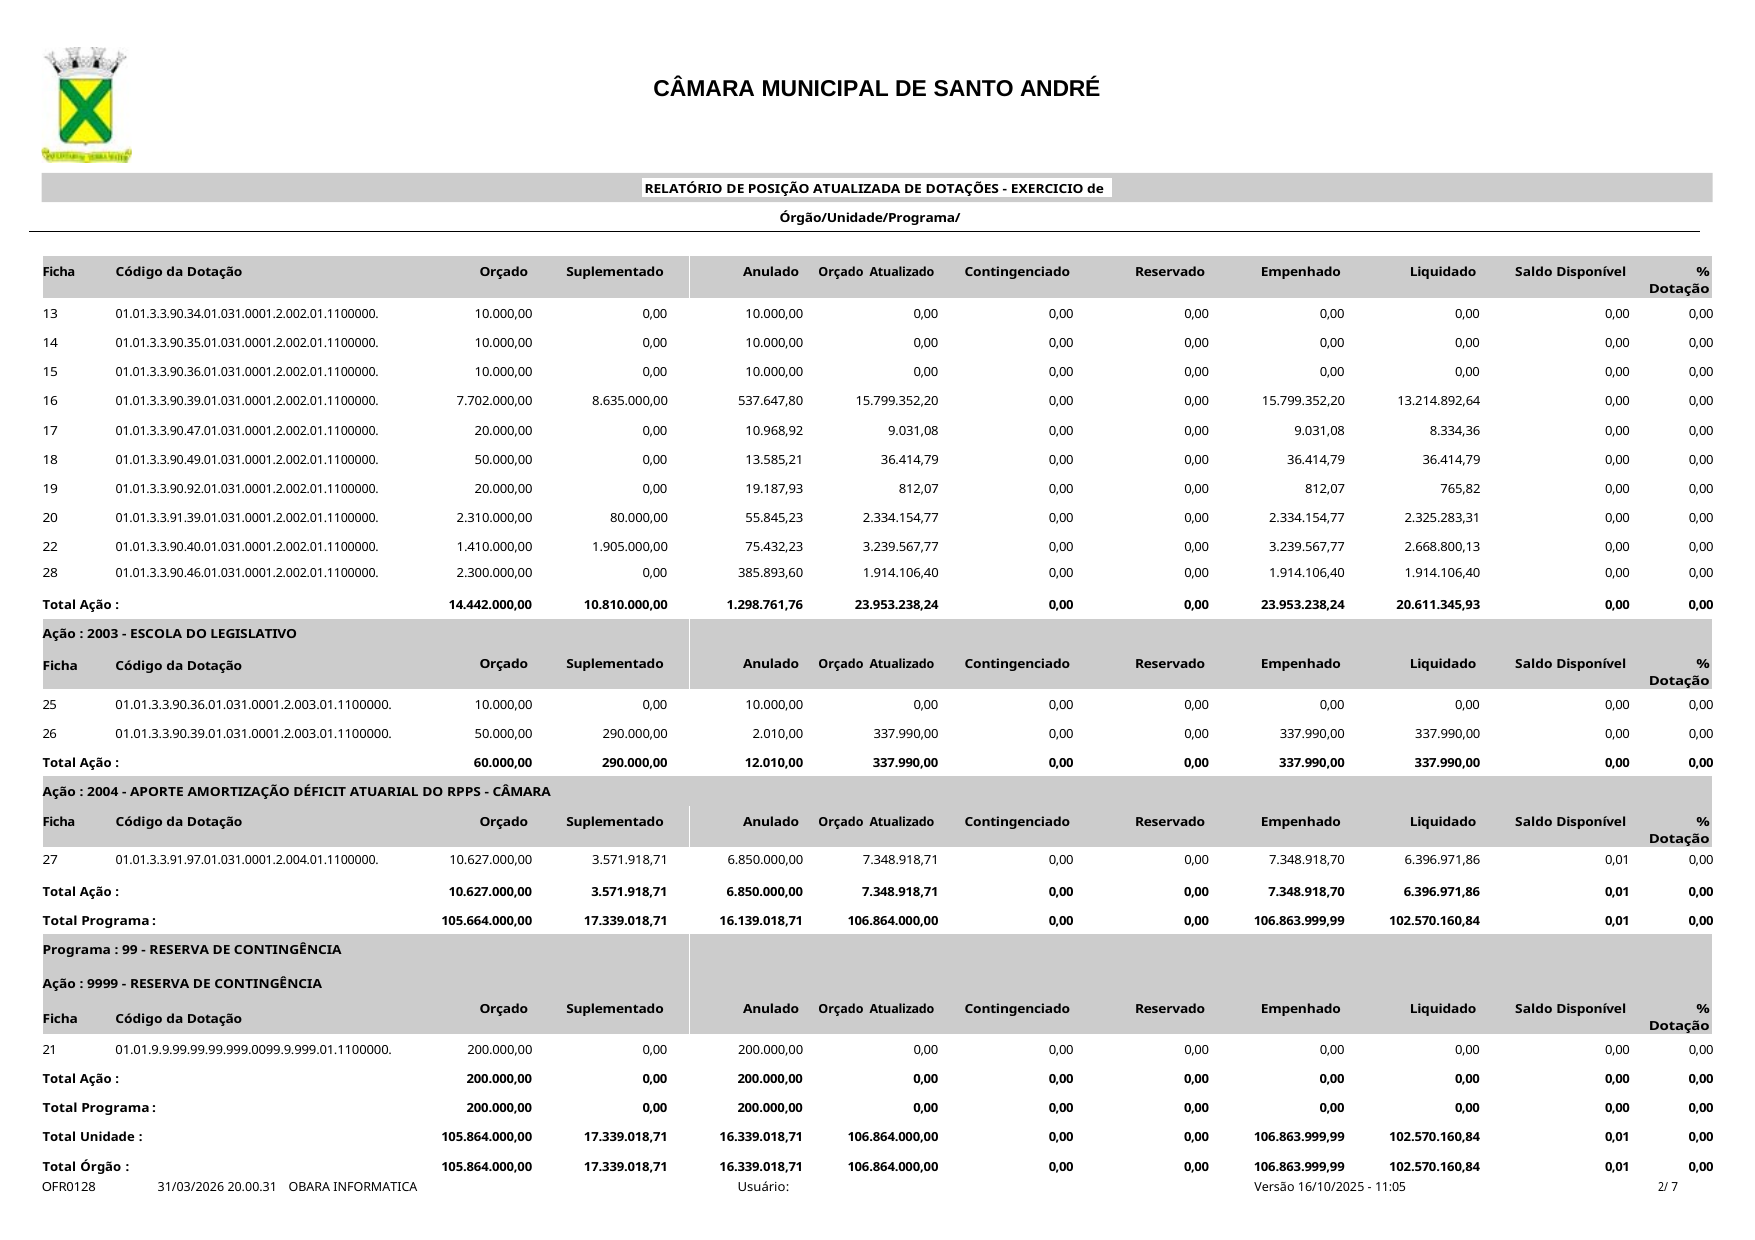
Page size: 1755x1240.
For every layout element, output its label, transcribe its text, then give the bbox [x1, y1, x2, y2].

table_cell 2.668.800,13 [1362, 531, 1499, 560]
table_cell 2.334.154,77 [810, 502, 954, 531]
table_cell 01.01.3.3.91.97.01.031.0001.2.004.01.1100000. [96, 847, 412, 869]
table_cell 28 [43, 560, 96, 582]
table_cell Total Programa : [43, 905, 412, 934]
table_cell 0,00 [1362, 1092, 1499, 1121]
table_cell 0,00 [810, 689, 954, 718]
table_cell 0,00 [1499, 1063, 1635, 1092]
table_cell 1.914.106,40 [1362, 560, 1499, 582]
table_cell 0,00 [954, 473, 1106, 502]
table_cell 01.01.3.3.90.40.01.031.0001.2.002.01.1100000. [96, 531, 412, 560]
table_cell Total Órgão : [43, 1150, 412, 1183]
table_cell 106.863.999,99 [1227, 1150, 1362, 1183]
table_cell 10.968,92 [690, 414, 810, 443]
table_cell 15.799.352,20 [1227, 385, 1362, 414]
table_cell 0,00 [1106, 869, 1227, 905]
table_cell 0,00 [954, 1092, 1106, 1121]
table_cell 3.571.918,71 [552, 847, 689, 869]
table_cell 01.01.3.3.90.34.01.031.0001.2.002.01.1100000. [96, 298, 412, 327]
table_cell 55.845,23 [690, 502, 810, 531]
table_cell 0,00 [954, 689, 1106, 718]
table_cell 17.339.018,71 [552, 905, 689, 934]
table_cell 200.000,00 [690, 1034, 810, 1063]
table_cell 0,00 [552, 1092, 689, 1121]
table_cell 0,00 [1499, 1034, 1635, 1063]
table_cell 0,00 [1106, 1034, 1227, 1063]
table_cell Liquidado [1362, 934, 1499, 1034]
table_cell 7.348.918,70 [1227, 847, 1362, 869]
table_cell Programa : 99 - RESERVA DE CONTINGÊNCIA Ação : 9999 - RESERVA DE CONTINGÊNCIA Ficha Código da Dotação [43, 934, 412, 1034]
table_cell 385.893,60 [690, 560, 810, 582]
table_cell 7.702.000,00 [412, 385, 552, 414]
table_cell 0,00 [810, 356, 954, 385]
table_header Empenhado [1227, 256, 1362, 298]
table_cell 0,01 [1499, 905, 1635, 934]
table_cell 0,00 [810, 1092, 954, 1121]
table_cell Orçado [412, 619, 552, 689]
table_cell 12.010,00 [690, 747, 810, 776]
table_cell 13.585,21 [690, 444, 810, 473]
table_cell Empenhado [1227, 619, 1362, 689]
table_cell 0,00 [1499, 298, 1635, 327]
table_cell 0,00 [1106, 718, 1227, 747]
table_cell 16 [43, 385, 96, 414]
table_cell 0,00 [1106, 560, 1227, 582]
table_cell 0,00 [1106, 747, 1227, 776]
table_header Orçado [412, 256, 552, 298]
table_cell 0,00 [552, 1034, 689, 1063]
table_cell 0,00 [954, 747, 1106, 776]
table_cell 10.000,00 [412, 327, 552, 356]
table_cell 2.334.154,77 [1227, 502, 1362, 531]
table_cell Empenhado [1227, 934, 1362, 1034]
table_cell Ficha [43, 806, 96, 847]
table_cell 200.000,00 [412, 1034, 552, 1063]
table_cell 337.990,00 [810, 747, 954, 776]
table_cell 0,00 [1106, 414, 1227, 443]
table_cell 0,00 [552, 327, 689, 356]
table_cell 0,00 [1106, 1063, 1227, 1092]
table_cell 200.000,00 [412, 1092, 552, 1121]
table_cell 0,00 [1635, 747, 1712, 776]
table_cell 200.000,00 [690, 1063, 810, 1092]
table_cell 36.414,79 [1227, 444, 1362, 473]
table_cell 0,00 [1106, 327, 1227, 356]
table_cell 01.01.3.3.90.47.01.031.0001.2.002.01.1100000. [96, 414, 412, 443]
table_cell 8.334,36 [1362, 414, 1499, 443]
table_cell 0,00 [1499, 582, 1635, 618]
table_cell 812,07 [810, 473, 954, 502]
table_cell 105.864.000,00 [412, 1121, 552, 1150]
table_cell 0,00 [1227, 1063, 1362, 1092]
table_cell 0,00 [1499, 327, 1635, 356]
table_cell % Dotação [1635, 934, 1712, 1034]
table_cell 60.000,00 [412, 747, 552, 776]
table_cell 3.239.567,77 [1227, 531, 1362, 560]
table_cell 0,00 [1499, 560, 1635, 582]
table_cell 17.339.018,71 [552, 1150, 689, 1183]
table_cell 7.348.918,71 [810, 847, 954, 869]
table_cell 0,00 [954, 869, 1106, 905]
table_cell 16.339.018,71 [690, 1121, 810, 1150]
table_cell 10.810.000,00 [552, 582, 689, 618]
table_cell 0,00 [1635, 1034, 1712, 1063]
table_cell 106.863.999,99 [1227, 905, 1362, 934]
table_cell 2.310.000,00 [412, 502, 552, 531]
table_cell 3.571.918,71 [552, 869, 689, 905]
table_cell 19 [43, 473, 96, 502]
table_cell Ação : 2004 - APORTE AMORTIZAÇÃO DÉFICIT ATUARIAL DO RPPS - CÂMARA [43, 776, 1712, 806]
table_cell 1.410.000,00 [412, 531, 552, 560]
table_cell 23.953.238,24 [1227, 582, 1362, 618]
table_cell 23.953.238,24 [810, 582, 954, 618]
table_header Orçado Atualizado [810, 256, 954, 298]
table_cell 0,00 [552, 1063, 689, 1092]
table_cell Anulado [690, 934, 810, 1034]
table_header Anulado [690, 256, 810, 298]
table_cell 36.414,79 [1362, 444, 1499, 473]
table_cell 50.000,00 [412, 444, 552, 473]
table_cell 765,82 [1362, 473, 1499, 502]
table_cell 0,00 [1635, 869, 1712, 905]
table_cell 337.990,00 [1362, 718, 1499, 747]
table_cell 7.348.918,71 [810, 869, 954, 905]
table_header Liquidado [1362, 256, 1499, 298]
table_cell Orçado Atualizado [810, 806, 954, 847]
table_cell 10.000,00 [690, 298, 810, 327]
table_cell 337.990,00 [1227, 747, 1362, 776]
table_cell 0,00 [1635, 356, 1712, 385]
table_cell 13 [43, 298, 96, 327]
table_cell 6.396.971,86 [1362, 847, 1499, 869]
table_cell 102.570.160,84 [1362, 905, 1499, 934]
table_cell Empenhado [1227, 806, 1362, 847]
table_cell 200.000,00 [412, 1063, 552, 1092]
table_cell Anulado [690, 619, 810, 689]
table_cell Total Ação : [43, 582, 412, 618]
table_cell 0,00 [1635, 531, 1712, 560]
table_cell 0,00 [1227, 1034, 1362, 1063]
table_cell 0,00 [810, 1063, 954, 1092]
table_cell 0,00 [810, 327, 954, 356]
table_cell 200.000,00 [690, 1092, 810, 1121]
table_cell Total Ação : [43, 747, 412, 776]
table_cell 0,00 [1635, 1092, 1712, 1121]
table_cell 0,00 [1106, 1092, 1227, 1121]
table_cell 0,01 [1499, 869, 1635, 905]
table_cell 22 [43, 531, 96, 560]
table_cell 0,00 [1106, 582, 1227, 618]
table_cell 0,00 [1499, 356, 1635, 385]
table_cell 26 01.01.3.3.90.39.01.031.0001.2.003.01.1100000. [43, 718, 412, 747]
table_cell 0,00 [1362, 1034, 1499, 1063]
table_cell Liquidado [1362, 806, 1499, 847]
table_cell 17 [43, 414, 96, 443]
table_cell Total Unidade : [43, 1121, 412, 1150]
table_cell 0,00 [954, 531, 1106, 560]
table_cell 102.570.160,84 [1362, 1121, 1499, 1150]
table_cell 0,00 [1635, 414, 1712, 443]
table_cell 105.864.000,00 [412, 1150, 552, 1183]
table_cell 0,01 [1499, 847, 1635, 869]
table_cell 10.000,00 [412, 689, 552, 718]
table_cell 0,00 [1227, 298, 1362, 327]
table_cell 0,00 [1635, 1063, 1712, 1092]
table_cell 0,00 [1106, 905, 1227, 934]
table_cell 0,00 [1106, 356, 1227, 385]
table_cell 0,00 [1499, 747, 1635, 776]
table_cell 20 [43, 502, 96, 531]
table_cell 0,00 [1499, 385, 1635, 414]
table_cell 20.000,00 [412, 473, 552, 502]
table_cell 2.325.283,31 [1362, 502, 1499, 531]
table_cell 01.01.3.3.91.39.01.031.0001.2.002.01.1100000. [96, 502, 412, 531]
table_cell 0,00 [1106, 847, 1227, 869]
table_cell 0,00 [552, 560, 689, 582]
table_cell Orçado [412, 934, 552, 1034]
table_cell 0,00 [1499, 473, 1635, 502]
table_cell 0,00 [1362, 689, 1499, 718]
table_cell 01.01.3.3.90.39.01.031.0001.2.002.01.1100000. [96, 385, 412, 414]
table_cell 0,00 [954, 327, 1106, 356]
table_cell % Dotação [1635, 806, 1712, 847]
table_cell 27 [43, 847, 96, 869]
table_cell Suplementado [552, 934, 689, 1034]
table_cell 80.000,00 [552, 502, 689, 531]
table_cell 0,00 [552, 444, 689, 473]
table_cell 10.000,00 [412, 356, 552, 385]
table_cell 1.905.000,00 [552, 531, 689, 560]
table_cell 0,00 [1106, 385, 1227, 414]
table_cell 0,00 [954, 356, 1106, 385]
table_cell Orçado Atualizado [810, 934, 954, 1034]
table_cell 0,00 [1635, 718, 1712, 747]
table_cell 15.799.352,20 [810, 385, 954, 414]
table_cell 0,00 [1499, 414, 1635, 443]
table_cell Liquidado [1362, 619, 1499, 689]
table_cell 0,00 [1227, 327, 1362, 356]
table_cell 0,00 [1499, 718, 1635, 747]
table_cell 0,00 [1106, 444, 1227, 473]
table_cell 17.339.018,71 [552, 1121, 689, 1150]
table_cell Saldo Disponível [1499, 934, 1635, 1034]
table_cell 0,00 [954, 385, 1106, 414]
table_cell 0,00 [954, 1150, 1106, 1183]
table_header Ficha [43, 256, 96, 298]
table_cell 0,00 [1635, 385, 1712, 414]
table_cell 1.914.106,40 [810, 560, 954, 582]
table_cell 10.627.000,00 [412, 847, 552, 869]
table_cell 0,00 [1227, 1092, 1362, 1121]
table_cell 0,00 [954, 905, 1106, 934]
table_cell 75.432,23 [690, 531, 810, 560]
table_header % Dotação [1635, 256, 1712, 298]
table_header Saldo Disponível [1499, 256, 1635, 298]
table_cell 0,00 [1635, 298, 1712, 327]
table_cell 0,00 [1227, 356, 1362, 385]
table_cell 0,00 [1635, 905, 1712, 934]
table_cell 16.139.018,71 [690, 905, 810, 934]
table_cell 16.339.018,71 [690, 1150, 810, 1183]
table_cell Total Programa : [43, 1092, 412, 1121]
table_cell 50.000,00 [412, 718, 552, 747]
table_cell Código da Dotação [96, 806, 412, 847]
table_cell 2.300.000,00 [412, 560, 552, 582]
table_cell 01.01.3.3.90.35.01.031.0001.2.002.01.1100000. [96, 327, 412, 356]
table_cell 106.864.000,00 [810, 1150, 954, 1183]
table_cell 106.864.000,00 [810, 905, 954, 934]
table_cell 0,00 [1106, 1121, 1227, 1150]
table_cell 0,00 [1635, 1121, 1712, 1150]
table_cell % Dotação [1635, 619, 1712, 689]
table_cell 0,00 [954, 718, 1106, 747]
table_cell 21 01.01.9.9.99.99.99.999.0099.9.999.01.1100000. [43, 1034, 412, 1063]
table_cell 0,00 [954, 1121, 1106, 1150]
table_cell 0,00 [954, 1034, 1106, 1063]
table_cell Contingenciado [954, 806, 1106, 847]
table_cell 0,00 [954, 847, 1106, 869]
table_cell 0,00 [1106, 689, 1227, 718]
table_cell 337.990,00 [810, 718, 954, 747]
table_cell 290.000,00 [552, 718, 689, 747]
table_cell 337.990,00 [1227, 718, 1362, 747]
table_cell 105.664.000,00 [412, 905, 552, 934]
table_cell 0,00 [552, 473, 689, 502]
table_cell 0,00 [1635, 689, 1712, 718]
table_cell 20.000,00 [412, 414, 552, 443]
table_cell Reservado [1106, 934, 1227, 1034]
table_cell 106.864.000,00 [810, 1121, 954, 1150]
table_cell 0,00 [1362, 298, 1499, 327]
table_cell 0,00 [1106, 473, 1227, 502]
table_cell 14.442.000,00 [412, 582, 552, 618]
table_cell 2.010,00 [690, 718, 810, 747]
table_cell 1.298.761,76 [690, 582, 810, 618]
table_cell 10.000,00 [690, 689, 810, 718]
table_cell 0,00 [1362, 327, 1499, 356]
table_cell 0,00 [1362, 356, 1499, 385]
table_cell 337.990,00 [1362, 747, 1499, 776]
table_cell 10.000,00 [690, 356, 810, 385]
table_cell Anulado [690, 806, 810, 847]
table_cell 0,00 [1635, 327, 1712, 356]
table_cell 18 [43, 444, 96, 473]
table_cell 0,00 [954, 444, 1106, 473]
table_cell 36.414,79 [810, 444, 954, 473]
table_cell 0,00 [954, 414, 1106, 443]
table_cell 0,00 [1635, 560, 1712, 582]
table_cell 812,07 [1227, 473, 1362, 502]
table_cell 0,00 [552, 298, 689, 327]
table_cell 19.187,93 [690, 473, 810, 502]
table_cell 0,00 [954, 582, 1106, 618]
table_cell 0,01 [1499, 1150, 1635, 1183]
table_cell 25 01.01.3.3.90.36.01.031.0001.2.003.01.1100000. [43, 689, 412, 718]
table_cell 10.627.000,00 [412, 869, 552, 905]
table_cell Saldo Disponível [1499, 619, 1635, 689]
table_cell 0,00 [954, 502, 1106, 531]
table_cell 0,00 [1635, 444, 1712, 473]
table_header Código da Dotação [96, 256, 412, 298]
table_cell Suplementado [552, 619, 689, 689]
table_cell 102.570.160,84 [1362, 1150, 1499, 1183]
table_cell 0,00 [954, 298, 1106, 327]
table_cell 0,00 [1499, 444, 1635, 473]
table_cell 01.01.3.3.90.46.01.031.0001.2.002.01.1100000. [96, 560, 412, 582]
table_cell 10.000,00 [690, 327, 810, 356]
table_cell 7.348.918,70 [1227, 869, 1362, 905]
table_cell 0,00 [1499, 531, 1635, 560]
table_cell 0,00 [810, 298, 954, 327]
table_cell Reservado [1106, 806, 1227, 847]
table_cell 0,00 [810, 1034, 954, 1063]
table_cell 9.031,08 [810, 414, 954, 443]
table_cell 0,01 [1499, 1121, 1635, 1150]
table_cell 8.635.000,00 [552, 385, 689, 414]
table_cell Reservado [1106, 619, 1227, 689]
table_cell 0,00 [1635, 847, 1712, 869]
table_cell 0,00 [1499, 1092, 1635, 1121]
table_cell 1.914.106,40 [1227, 560, 1362, 582]
table_header Contingenciado [954, 256, 1106, 298]
table_cell 0,00 [1227, 689, 1362, 718]
table_cell 20.611.345,93 [1362, 582, 1499, 618]
table_cell 01.01.3.3.90.49.01.031.0001.2.002.01.1100000. [96, 444, 412, 473]
table_cell 0,00 [1635, 502, 1712, 531]
table_cell 10.000,00 [412, 298, 552, 327]
table_cell 3.239.567,77 [810, 531, 954, 560]
table_cell 6.850.000,00 [690, 847, 810, 869]
table_cell 01.01.3.3.90.92.01.031.0001.2.002.01.1100000. [96, 473, 412, 502]
table_cell Ação : 2003 - ESCOLA DO LEGISLATIVO Ficha Código da Dotação [43, 619, 412, 689]
table_cell 0,00 [1635, 473, 1712, 502]
table_cell Total Ação : [43, 1063, 412, 1092]
table_cell 537.647,80 [690, 385, 810, 414]
table_cell 0,00 [1635, 1150, 1712, 1183]
table_cell 0,00 [954, 560, 1106, 582]
table_cell Orçado Atualizado [810, 619, 954, 689]
table_cell 13.214.892,64 [1362, 385, 1499, 414]
table_cell 0,00 [1106, 298, 1227, 327]
table_cell 0,00 [1499, 502, 1635, 531]
table_header Suplementado [552, 256, 689, 298]
table_cell 0,00 [552, 414, 689, 443]
table_cell Total Ação : [43, 869, 412, 905]
table_cell 6.396.971,86 [1362, 869, 1499, 905]
table_cell 0,00 [1106, 502, 1227, 531]
table_cell Suplementado [552, 806, 689, 847]
table_cell Contingenciado [954, 934, 1106, 1034]
table_cell 0,00 [1499, 689, 1635, 718]
table_cell 0,00 [1106, 1150, 1227, 1183]
table_cell 0,00 [1106, 531, 1227, 560]
table_cell 0,00 [1362, 1063, 1499, 1092]
table_cell 15 [43, 356, 96, 385]
table_cell 0,00 [552, 356, 689, 385]
table_cell 0,00 [954, 1063, 1106, 1092]
table_cell 6.850.000,00 [690, 869, 810, 905]
table_cell Saldo Disponível [1499, 806, 1635, 847]
table_cell 9.031,08 [1227, 414, 1362, 443]
table_cell Orçado [412, 806, 552, 847]
table_cell 14 [43, 327, 96, 356]
table_cell 290.000,00 [552, 747, 689, 776]
table_header Reservado [1106, 256, 1227, 298]
table_cell 01.01.3.3.90.36.01.031.0001.2.002.01.1100000. [96, 356, 412, 385]
table_cell 0,00 [552, 689, 689, 718]
table_cell Contingenciado [954, 619, 1106, 689]
table_cell 106.863.999,99 [1227, 1121, 1362, 1150]
table_cell 0,00 [1635, 582, 1712, 618]
